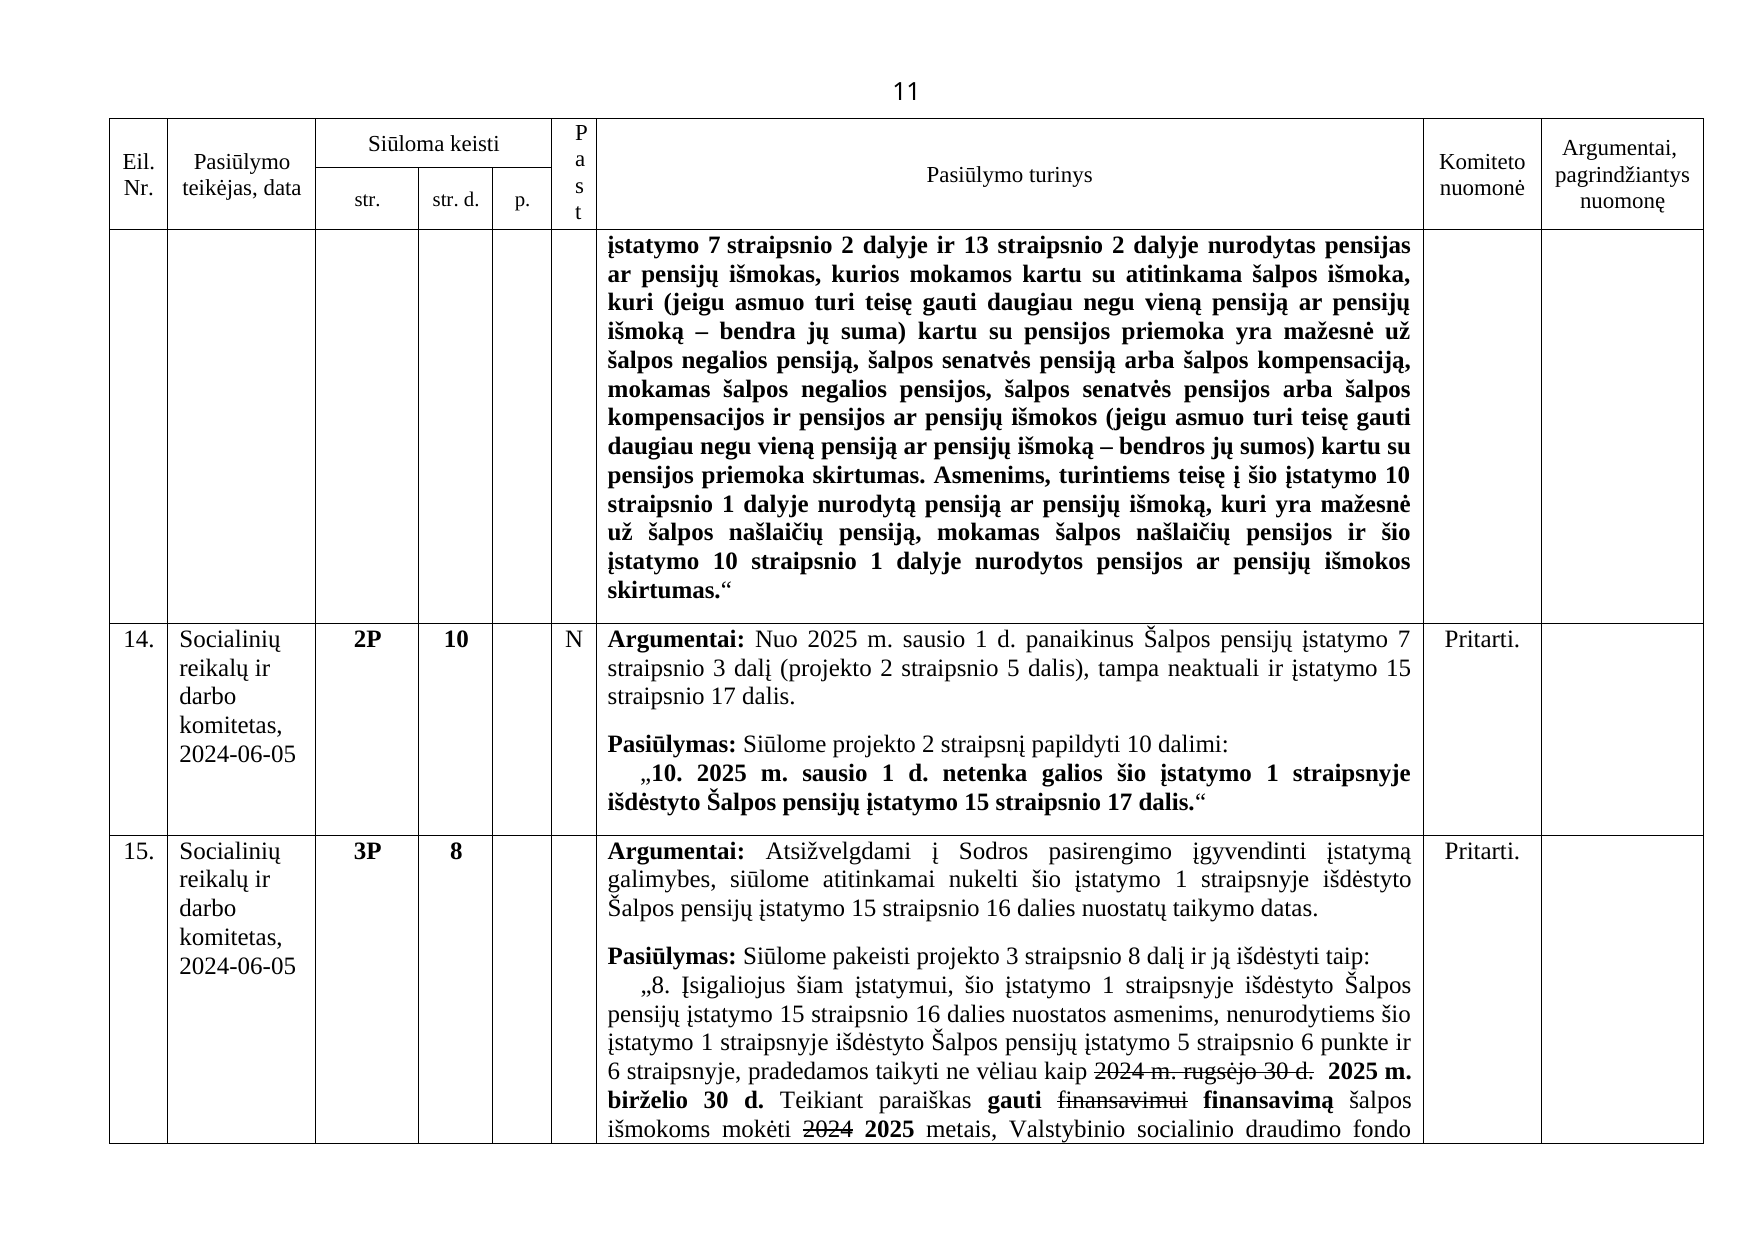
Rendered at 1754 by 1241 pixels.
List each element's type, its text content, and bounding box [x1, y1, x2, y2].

table_cell 14. [110, 624, 167, 835]
table_cell įstatymo 7 straipsnio 2 dalyje ir 13 straipsnio 2 dalyje nurodytas pensijas ar pensijų išmokas, kurios mokamos kartu su atitinkama šalpos išmoka, kuri (jeigu asmuo turi teisę gauti daugiau negu vieną pensiją ar pensijų išmoką – bendra jų suma) kartu su pensijos priemoka yra mažesnė už šalpos negalios pensiją, šalpos senatvės pensiją arba šalpos kompensaciją, mokamas šalpos negalios pensijos, šalpos senatvės pensijos arba šalpos kompensacijos ir pensijos ar pensijų išmokos (jeigu asmuo turi teisę gauti daugiau negu vieną pensiją ar pensijų išmoką – bendros jų sumos) kartu su pensijos priemoka skirtumas. Asmenims, turintiems teisę į šio įstatymo 10 straipsnio 1 dalyje nurodytą pensiją ar pensijų išmoką, kuri yra mažesnė už šalpos našlaičių pensiją, mokamas šalpos našlaičių pensijos ir šio įstatymo 10 straipsnio 1 dalyje nurodytos pensijos ar pensijų išmokos skirtumas.“ [597, 230, 1423, 623]
table_cell Argumentai: Nuo 2025 m. sausio 1 d. panaikinus Šalpos pensijų įstatymo 7 straipsnio 3 dalį (projekto 2 straipsnio 5 dalis), tampa neaktuali ir įstatymo 15 straipsnio 17 dalis. Pasiūlymas: Siūlome projekto 2 straipsnį papildyti 10 dalimi: „10. 2025 m. sausio 1 d. netenka galios šio įstatymo 1 straipsnyje išdėstyto Šalpos pensijų įstatymo 15 straipsnio 17 dalis.“ [597, 624, 1423, 835]
table_header Argumentai, pagrindžiantys nuomonę [1542, 119, 1703, 229]
table_cell Socialinių reikalų ir darbo komitetas, 2024-06-05 [168, 836, 315, 1142]
table_header Pastabos [552, 119, 596, 229]
table_header Eil. Nr. [110, 119, 167, 229]
table_cell Socialinių reikalų ir darbo komitetas, 2024-06-05 [168, 624, 315, 835]
table_cell 15. [110, 836, 167, 1142]
table_header Siūloma keisti [316, 119, 551, 167]
table_cell [1542, 624, 1703, 835]
table_header Komiteto nuomonė [1424, 119, 1541, 229]
table_cell [168, 230, 315, 623]
table_cell str. d. [419, 168, 492, 229]
table_cell [110, 230, 167, 623]
table_cell p. [493, 168, 551, 229]
table_cell [493, 624, 551, 835]
table_cell [552, 836, 596, 1142]
table_cell [316, 230, 418, 623]
table_cell [1542, 836, 1703, 1142]
table_header Pasiūlymo teikėjas, data [168, 119, 315, 229]
table_cell 8 [419, 836, 492, 1142]
table_cell [493, 836, 551, 1142]
table_cell [493, 230, 551, 623]
table_cell Pritarti. [1424, 624, 1541, 835]
table_cell [1424, 230, 1541, 623]
table_cell N [552, 624, 596, 835]
table_cell 3P [316, 836, 418, 1142]
table_header Pasiūlymo turinys [597, 119, 1423, 229]
table_cell N [552, 230, 596, 623]
table_cell 10 [419, 624, 492, 835]
table_cell 2P [316, 624, 418, 835]
table_cell Argumentai: Atsižvelgdami į Sodros pasirengimo įgyvendinti įstatymą galimybes, siūlome atitinkamai nukelti šio įstatymo 1 straipsnyje išdėstyto Šalpos pensijų įstatymo 15 straipsnio 16 dalies nuostatų taikymo datas. Pasiūlymas: Siūlome pakeisti projekto 3 straipsnio 8 dalį ir ją išdėstyti taip: „8. Įsigaliojus šiam įstatymui, šio įstatymo 1 straipsnyje išdėstyto Šalpos pensijų įstatymo 15 straipsnio 16 dalies nuostatos asmenims, nenurodytiems šio įstatymo 1 straipsnyje išdėstyto Šalpos pensijų įstatymo 5 straipsnio 6 punkte ir 6 straipsnyje, pradedamos taikyti ne vėliau kaip 2024 m. rugsėjo 30 d. 2025 m. birželio 30 d. Teikiant paraiškas gauti finansavimui finansavimą šalpos išmokoms mokėti 2024 2025 metais, Valstybinio socialinio draudimo fondo [597, 836, 1423, 1142]
table_cell [419, 230, 492, 623]
table_cell [1542, 230, 1703, 623]
table_cell str. [316, 168, 418, 229]
table_cell Pritarti. [1424, 836, 1541, 1142]
